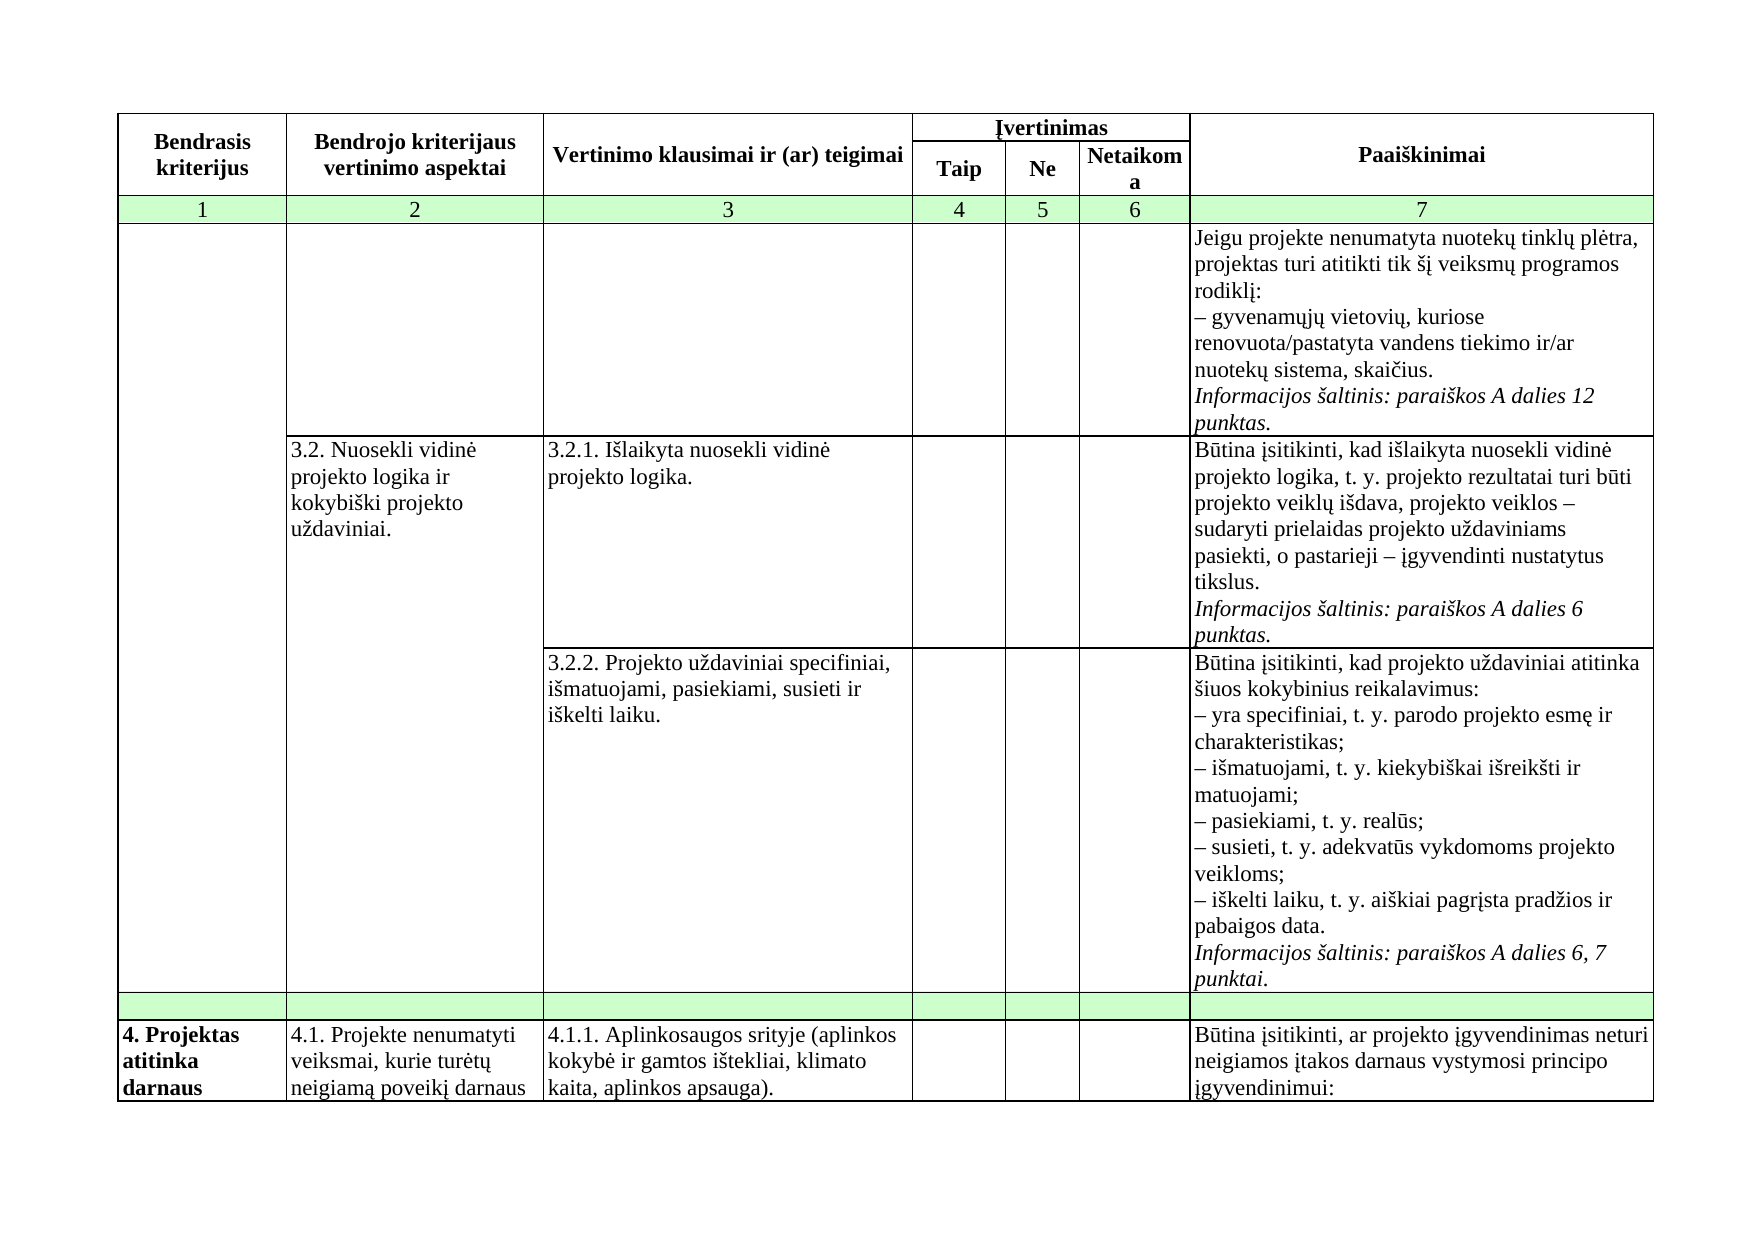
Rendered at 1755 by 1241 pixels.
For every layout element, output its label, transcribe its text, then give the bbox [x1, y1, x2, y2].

table_cell [1006, 649, 1079, 991]
table_cell [913, 224, 1005, 435]
table_cell Būtina įsitikinti, kad išlaikyta nuosekli vidinė projekto logika, t. y. projekto rezultatai turi būti projekto veiklų išdava, projekto veiklos – sudaryti prielaidas projekto uždaviniams pasiekti, o pastarieji – įgyvendinti nustatytus tikslus. Informacijos šaltinis: paraiškos A dalies 6 punktas. [1191, 437, 1653, 647]
table_cell 4. Projektas atitinka darnaus [119, 1021, 286, 1100]
table_cell Būtina įsitikinti, kad projekto uždaviniai atitinka šiuos kokybinius reikalavimus: – yra specifiniai, t. y. parodo projekto esmę ir charakteristikas; – išmatuojami, t. y. kiekybiškai išreikšti ir matuojami; – pasiekiami, t. y. realūs; – susieti, t. y. adekvatūs vykdomoms projekto veikloms; – iškelti laiku, t. y. aiškiai pagrįsta pradžios ir pabaigos data. Informacijos šaltinis: paraiškos A dalies 6, 7 punktai. [1191, 649, 1653, 991]
table_cell 3 [544, 196, 912, 222]
table_cell [287, 224, 543, 435]
table_cell [913, 649, 1005, 991]
table_cell Jeigu projekte nenumatyta nuotekų tinklų plėtra, projektas turi atitikti tik šį veiksmų programos rodiklį: – gyvenamųjų vietovių, kuriose renovuota/pastatyta vandens tiekimo ir/ar nuotekų sistema, skaičius. Informacijos šaltinis: paraiškos A dalies 12 punktas. [1191, 224, 1653, 435]
table_cell [913, 1021, 1005, 1100]
table_cell 4 [913, 196, 1005, 222]
table_header Paaiškinimai [1191, 114, 1653, 194]
table_header Vertinimo klausimai ir (ar) teigimai [544, 114, 912, 194]
table_header Bendrojo kriterijaus vertinimo aspektai [287, 114, 543, 194]
table_cell [287, 993, 543, 1019]
table_cell 4.1.1. Aplinkosaugos srityje (aplinkos kokybė ir gamtos ištekliai, klimato kaita, aplinkos apsauga). [544, 1021, 912, 1100]
table_cell 7 [1191, 196, 1653, 222]
table_cell Netaikoma [1080, 142, 1189, 194]
table_cell 1 [119, 196, 286, 222]
table_cell [1006, 224, 1079, 435]
table_cell Ne [1006, 142, 1079, 194]
table_cell 5 [1006, 196, 1079, 222]
table_header Įvertinimas [913, 114, 1189, 140]
table_cell 3.2. Nuosekli vidinė projekto logika ir kokybiški projekto uždaviniai. [287, 437, 543, 991]
table_cell [544, 224, 912, 435]
table_cell 4.1. Projekte nenumatyti veiksmai, kurie turėtų neigiamą poveikį darnaus [287, 1021, 543, 1100]
table_cell [1006, 993, 1079, 1019]
table_cell [913, 437, 1005, 647]
table_cell [1080, 437, 1189, 647]
table_cell 2 [287, 196, 543, 222]
table_header Bendrasis kriterijus [119, 114, 286, 194]
table_cell [913, 993, 1005, 1019]
table_cell Būtina įsitikinti, ar projekto įgyvendinimas neturi neigiamos įtakos darnaus vystymosi principo įgyvendinimui: [1191, 1021, 1653, 1100]
table_cell [119, 993, 286, 1019]
table_cell [1080, 993, 1189, 1019]
table_cell [1006, 437, 1079, 647]
table_cell [1080, 224, 1189, 435]
table_cell 6 [1080, 196, 1189, 222]
table_cell [119, 224, 286, 991]
table_cell [1191, 993, 1653, 1019]
table_cell [1080, 649, 1189, 991]
table_cell 3.2.1. Išlaikyta nuosekli vidinė projekto logika. [544, 437, 912, 647]
table_cell [1006, 1021, 1079, 1100]
table_cell [544, 993, 912, 1019]
table_cell 3.2.2. Projekto uždaviniai specifiniai, išmatuojami, pasiekiami, susieti ir iškelti laiku. [544, 649, 912, 991]
table_cell Taip [913, 142, 1005, 194]
table_cell [1080, 1021, 1189, 1100]
